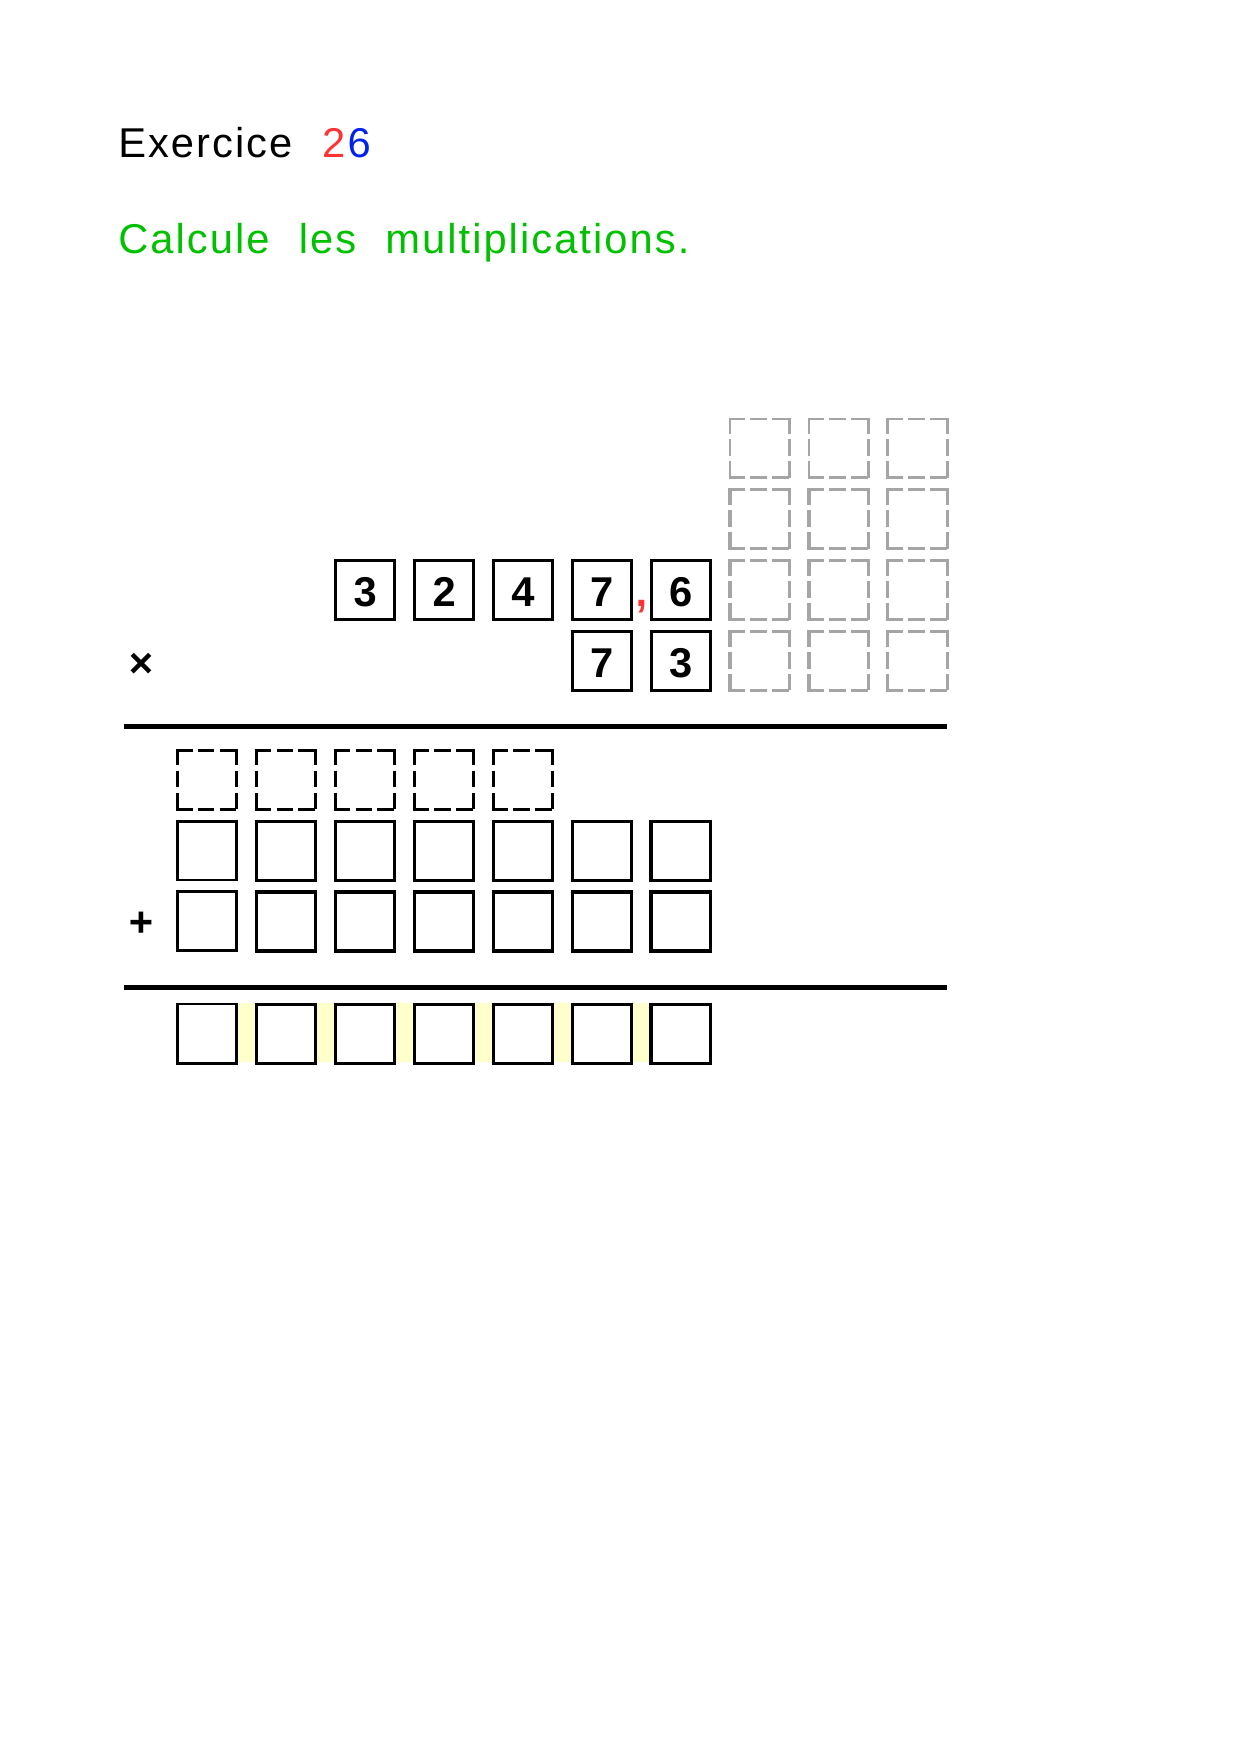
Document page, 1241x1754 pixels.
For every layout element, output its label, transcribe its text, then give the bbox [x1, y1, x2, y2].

table_cell [396, 820, 413, 878]
table_header [158, 406, 177, 417]
table_cell [238, 1003, 255, 1062]
table_cell [633, 630, 650, 689]
table_cell [730, 418, 789, 476]
table_cell [868, 820, 888, 878]
table_cell [236, 949, 256, 967]
table_cell [710, 418, 730, 476]
table_cell [809, 547, 868, 559]
table_cell [789, 890, 809, 949]
table_cell [809, 990, 868, 1002]
table_header [552, 406, 572, 417]
table_cell [414, 953, 473, 967]
table_cell [631, 729, 651, 737]
table_header [118, 406, 124, 417]
table_cell [651, 967, 710, 985]
table_cell [158, 890, 176, 949]
table_cell [789, 630, 809, 689]
table_cell [888, 707, 947, 724]
table_cell [947, 1003, 967, 1062]
table_cell [236, 879, 256, 890]
table_cell [124, 990, 157, 1002]
table_cell [473, 689, 493, 707]
table_cell [256, 707, 315, 724]
table_cell [475, 890, 492, 949]
table_cell [414, 990, 473, 1002]
table_cell [888, 618, 947, 630]
table_cell [868, 1062, 888, 1079]
table_cell [572, 729, 631, 737]
table_cell [236, 990, 256, 1002]
table_cell [124, 749, 157, 808]
table_cell [493, 547, 552, 559]
table_cell [177, 559, 236, 618]
table_cell [394, 618, 414, 630]
table_cell [710, 689, 730, 707]
table_cell [315, 689, 335, 707]
table_cell [710, 967, 730, 985]
table_cell [335, 967, 394, 985]
table_cell [118, 808, 124, 819]
table_cell [177, 881, 236, 890]
table_cell [394, 949, 414, 967]
table_cell [710, 707, 730, 724]
table_cell [710, 729, 730, 737]
table_cell [947, 985, 967, 1002]
table_cell [809, 689, 868, 707]
table_cell [631, 990, 651, 1002]
table_cell [473, 630, 493, 689]
table_cell [868, 630, 888, 689]
table_cell [177, 749, 236, 808]
table_cell [414, 1065, 473, 1079]
table_cell [317, 890, 334, 949]
table_cell [394, 488, 414, 547]
table_cell [238, 890, 255, 949]
table_cell [631, 418, 651, 476]
table_header [809, 406, 868, 417]
table_cell [868, 488, 888, 547]
table_cell [124, 547, 157, 559]
table_cell [809, 879, 868, 890]
table_cell [315, 729, 335, 737]
table_cell [177, 1065, 236, 1079]
table_cell [947, 737, 967, 749]
table_cell [118, 547, 124, 559]
table_cell [868, 729, 888, 737]
table_cell [730, 949, 789, 967]
table_cell [572, 707, 631, 724]
table_cell [335, 476, 394, 488]
table_cell [396, 890, 413, 949]
table_cell [177, 707, 236, 724]
table_cell [315, 879, 335, 890]
table_cell [868, 547, 888, 559]
table_cell × [124, 630, 157, 689]
table_cell [651, 621, 710, 630]
table_cell [572, 418, 631, 476]
table_cell 3 [337, 562, 393, 618]
table_cell [730, 1003, 789, 1062]
table_cell [414, 729, 473, 737]
table_cell [730, 820, 789, 878]
table_cell [315, 967, 335, 985]
table_cell [118, 618, 124, 630]
table_cell [493, 630, 552, 689]
table_header [631, 406, 651, 417]
table_cell [258, 894, 314, 949]
table_cell [335, 729, 394, 737]
table_cell [473, 618, 493, 630]
table_cell [868, 689, 888, 707]
table_cell [236, 630, 256, 689]
table_cell [256, 488, 315, 547]
table_cell [414, 630, 473, 689]
table_cell [947, 476, 967, 488]
table_cell [495, 894, 551, 949]
table_cell [493, 882, 552, 890]
table_cell [236, 689, 256, 707]
table_header [394, 406, 414, 417]
table_cell [335, 953, 394, 967]
table_cell [631, 967, 651, 985]
table_cell [888, 559, 947, 618]
table_cell [118, 1062, 124, 1079]
table_cell [118, 949, 124, 967]
table_cell [236, 1062, 256, 1079]
table_cell [572, 547, 631, 559]
table_cell [124, 729, 157, 737]
table_cell [158, 547, 177, 559]
table_cell [947, 488, 967, 547]
table_cell [789, 737, 809, 749]
table_cell [710, 808, 730, 819]
table_cell [416, 894, 472, 949]
table_cell [947, 808, 967, 819]
table_cell [868, 749, 888, 808]
table_cell [552, 488, 572, 547]
table_cell [572, 990, 631, 1002]
table_cell [631, 808, 651, 819]
table_cell [118, 1003, 124, 1062]
table_cell [572, 488, 631, 547]
table_cell [789, 990, 809, 1002]
table_cell [730, 749, 789, 808]
table_cell [493, 967, 552, 985]
table_cell [552, 967, 572, 985]
table_cell [475, 559, 492, 618]
table_cell [337, 823, 393, 878]
table_cell [493, 737, 552, 749]
table_cell [158, 729, 177, 737]
table_cell [631, 476, 651, 488]
table_cell [789, 820, 809, 878]
table_cell [710, 1062, 730, 1079]
table_cell [888, 967, 947, 985]
table_cell [473, 547, 493, 559]
table_cell [236, 737, 256, 749]
table_cell [712, 630, 730, 689]
table_cell [651, 418, 710, 476]
table_cell [651, 707, 710, 724]
table_cell [710, 488, 730, 547]
table_cell [789, 618, 809, 630]
table_header [967, 406, 1143, 1079]
table_cell [651, 953, 710, 967]
table_cell [394, 630, 414, 689]
table_cell [730, 990, 789, 1002]
table_cell [712, 820, 730, 878]
table_cell [651, 692, 710, 707]
table_cell [396, 559, 413, 618]
table_cell [337, 894, 393, 949]
table_cell [730, 689, 789, 707]
table_cell [158, 749, 177, 808]
table_cell [710, 879, 730, 890]
table_header [256, 406, 315, 417]
table_cell [947, 890, 967, 949]
table_cell [394, 1062, 414, 1079]
table_cell [493, 689, 552, 707]
table_cell [394, 476, 414, 488]
table_cell [238, 820, 255, 878]
table_cell [552, 547, 572, 559]
table_cell [493, 707, 552, 724]
table_cell [394, 967, 414, 985]
table_cell [552, 618, 572, 630]
table_cell [888, 820, 947, 878]
table_cell [177, 689, 236, 707]
table_cell [236, 707, 256, 724]
table_header [177, 406, 236, 417]
table_cell [572, 749, 631, 808]
table_cell [789, 808, 809, 819]
table_cell [572, 476, 631, 488]
table_cell [947, 820, 967, 878]
table_cell [888, 1062, 947, 1079]
table_cell [631, 547, 651, 559]
table_cell [236, 967, 256, 985]
table_cell [118, 879, 124, 890]
table_cell [730, 808, 789, 819]
table_cell [179, 823, 235, 878]
table_cell [710, 737, 730, 749]
table_cell [653, 823, 709, 878]
table_cell [473, 729, 493, 737]
table_cell [256, 559, 315, 618]
table_cell [414, 418, 473, 476]
table_cell [414, 882, 473, 890]
table_cell [888, 488, 947, 547]
table_cell [947, 724, 967, 737]
table_cell [473, 1062, 493, 1079]
table_cell [552, 689, 572, 707]
table_cell [868, 808, 888, 819]
table_cell [809, 737, 868, 749]
table_cell [394, 879, 414, 890]
table_cell [730, 630, 789, 689]
table_cell [730, 476, 789, 488]
table_cell [868, 949, 888, 967]
table_cell [256, 630, 315, 689]
table_cell [789, 418, 809, 476]
table_header [236, 406, 256, 417]
table_cell [315, 1062, 335, 1079]
table_cell [414, 707, 473, 724]
table_cell [888, 418, 947, 476]
table_cell [317, 820, 334, 878]
table_cell [256, 547, 315, 559]
table_cell [473, 476, 493, 488]
table_cell [947, 949, 967, 967]
table_cell [179, 893, 235, 949]
table_cell [730, 737, 789, 749]
table_cell [789, 729, 809, 737]
table_cell [554, 820, 571, 878]
table_cell [868, 418, 888, 476]
table_cell [414, 737, 473, 749]
table_cell [651, 808, 710, 819]
table_cell [118, 630, 124, 689]
table_cell [236, 488, 256, 547]
table_cell [809, 1062, 868, 1079]
table_cell [572, 953, 631, 967]
table_cell [868, 1003, 888, 1062]
table_cell [315, 630, 335, 689]
table_cell [888, 808, 947, 819]
table_cell [631, 879, 651, 890]
table_cell [124, 949, 157, 967]
table_header [473, 406, 493, 417]
table_cell [315, 808, 335, 819]
table_cell [552, 1062, 572, 1079]
table_cell [158, 1062, 177, 1079]
table_cell [236, 559, 256, 618]
table_cell [396, 1003, 413, 1062]
table_cell [414, 621, 473, 630]
table_cell [809, 559, 868, 618]
table_cell [710, 990, 730, 1002]
table_cell [947, 879, 967, 890]
table_cell [809, 820, 868, 878]
table_cell [258, 1006, 314, 1062]
table_cell [158, 476, 177, 488]
table_header [493, 406, 552, 417]
table_cell [789, 967, 809, 985]
table_cell [947, 630, 967, 689]
table_cell [493, 990, 552, 1002]
table_cell [118, 476, 124, 488]
table_cell [315, 559, 334, 618]
table_cell [631, 949, 651, 967]
table_cell [888, 476, 947, 488]
table_cell [315, 949, 335, 967]
table_cell [574, 894, 630, 949]
table_cell [868, 618, 888, 630]
table_cell [495, 823, 551, 878]
table_cell [236, 547, 256, 559]
table_cell [315, 707, 335, 724]
table_cell [118, 418, 124, 476]
table_cell [236, 476, 256, 488]
table_cell [394, 707, 414, 724]
table_cell [868, 990, 888, 1002]
table_cell [158, 737, 177, 749]
table_header [335, 406, 394, 417]
table_cell [335, 547, 394, 559]
table_cell [495, 1006, 551, 1062]
table_cell [256, 737, 315, 749]
table_header [710, 406, 730, 417]
table_cell [394, 729, 414, 737]
table_cell [947, 559, 967, 618]
table_cell [809, 890, 868, 949]
table_cell [789, 689, 809, 707]
table_cell [633, 1003, 649, 1062]
table_cell [124, 879, 157, 890]
table_cell 3 [653, 633, 709, 689]
table_cell [574, 823, 630, 878]
table_cell [124, 488, 157, 547]
table_cell [493, 1065, 552, 1079]
table_cell [888, 729, 947, 737]
table_cell [177, 990, 236, 1002]
table_cell [809, 749, 868, 808]
table_cell [730, 1062, 789, 1079]
table_cell [158, 808, 177, 819]
table_cell [335, 1065, 394, 1079]
table_cell [554, 1003, 571, 1062]
table_cell [710, 949, 730, 967]
table_header [868, 406, 888, 417]
table_cell [651, 729, 710, 737]
table_cell [730, 559, 789, 618]
table_cell [631, 749, 651, 808]
table_cell [493, 488, 552, 547]
table_cell [414, 689, 473, 707]
table_cell [256, 618, 315, 630]
table_cell [177, 618, 236, 630]
table_cell [416, 1006, 472, 1062]
table_cell [158, 707, 177, 724]
table_cell [730, 488, 789, 547]
table_cell [651, 749, 710, 808]
table_cell [631, 618, 651, 630]
table_cell [493, 808, 552, 819]
table_cell + [124, 890, 157, 949]
table_cell [473, 949, 493, 967]
table_cell [124, 618, 157, 630]
table_cell [416, 823, 472, 878]
table_cell [888, 1003, 947, 1062]
table_cell [158, 967, 177, 985]
table_cell [730, 729, 789, 737]
table_cell [124, 559, 157, 618]
table_cell [158, 990, 177, 1002]
table_cell 7 [574, 633, 630, 689]
table_cell [710, 749, 730, 808]
table_cell [315, 990, 335, 1002]
table_cell [572, 1065, 631, 1079]
table_cell [552, 749, 572, 808]
table_cell [124, 808, 157, 819]
table_cell [177, 967, 236, 985]
table_cell [947, 749, 967, 808]
table_cell [256, 418, 315, 476]
table_cell [888, 749, 947, 808]
table_cell [335, 808, 394, 819]
table_header [651, 406, 710, 417]
table_cell [335, 488, 394, 547]
table_header [730, 406, 789, 417]
table_cell [554, 890, 571, 949]
table_cell [158, 1003, 176, 1062]
table_cell [335, 621, 394, 630]
table_cell [947, 707, 967, 724]
table_cell [335, 689, 394, 707]
table_cell [888, 879, 947, 890]
table_cell [572, 692, 631, 707]
table_cell [118, 737, 124, 749]
table_cell [868, 707, 888, 724]
table_cell [631, 689, 651, 707]
table_cell [888, 890, 947, 949]
table_cell [118, 820, 124, 878]
text Calcule les multiplications. [118, 214, 1122, 262]
table_cell [177, 952, 236, 967]
table_cell [158, 559, 177, 618]
table_cell [868, 559, 888, 618]
table_cell [236, 729, 256, 737]
table_cell [554, 559, 571, 618]
table_cell [236, 808, 256, 819]
table_cell [947, 967, 967, 985]
table_cell [572, 737, 631, 749]
table_cell [256, 1065, 315, 1079]
table_cell [315, 618, 335, 630]
table_cell [651, 737, 710, 749]
table_cell [335, 737, 394, 749]
table_cell [730, 879, 789, 890]
table_cell [493, 476, 552, 488]
table_cell [335, 630, 394, 689]
table_cell [809, 967, 868, 985]
table_cell [947, 1062, 967, 1079]
table_cell [124, 820, 157, 878]
table_cell [888, 630, 947, 689]
table_header [414, 406, 473, 417]
table_cell [552, 990, 572, 1002]
table_cell [888, 949, 947, 967]
table_cell 2 [416, 562, 472, 618]
table_cell [394, 547, 414, 559]
table_cell [633, 820, 649, 878]
table_cell [158, 630, 177, 689]
table_cell [947, 618, 967, 630]
table_cell [394, 737, 414, 749]
table_cell [256, 882, 315, 890]
table_cell [118, 689, 124, 707]
table_cell [473, 749, 493, 808]
table_cell [572, 808, 631, 819]
table_cell [552, 418, 572, 476]
table_cell [394, 418, 414, 476]
table_cell [493, 729, 552, 737]
table_cell [809, 630, 868, 689]
table_cell [124, 418, 157, 476]
table_cell [710, 618, 730, 630]
table_cell [394, 808, 414, 819]
table_cell [256, 808, 315, 819]
table_cell [552, 707, 572, 724]
table_cell [789, 879, 809, 890]
table_header [572, 406, 631, 417]
table_cell [712, 1003, 730, 1062]
table_cell [552, 729, 572, 737]
table_cell [317, 1003, 334, 1062]
table_cell [730, 618, 789, 630]
table_cell [124, 689, 157, 707]
table_cell [868, 967, 888, 985]
table_cell [124, 1062, 157, 1079]
table_cell [118, 707, 124, 724]
table_cell [236, 618, 256, 630]
table_cell [651, 476, 710, 488]
table_cell [256, 476, 315, 488]
table_cell [888, 689, 947, 707]
table_cell [158, 689, 177, 707]
table_cell [315, 418, 335, 476]
table_cell [414, 749, 473, 808]
table_cell 6 [653, 562, 709, 618]
table_cell [414, 476, 473, 488]
table_cell [651, 488, 710, 547]
table_cell [653, 894, 709, 949]
table_cell [118, 985, 124, 1002]
table_cell [158, 879, 177, 890]
table_cell [789, 476, 809, 488]
table_cell [473, 488, 493, 547]
table_cell [179, 1005, 235, 1062]
table_cell [177, 418, 236, 476]
table_cell [335, 707, 394, 724]
table_cell [256, 967, 315, 985]
table_cell [710, 547, 730, 559]
table_cell [118, 890, 124, 949]
table_cell [572, 621, 631, 630]
table_cell [315, 737, 335, 749]
table_cell [712, 890, 730, 949]
table_cell [158, 418, 177, 476]
table_cell [789, 1003, 809, 1062]
table_cell [473, 967, 493, 985]
table_cell [473, 737, 493, 749]
table_cell [394, 990, 414, 1002]
table_cell [256, 729, 315, 737]
table_cell [177, 476, 236, 488]
table_cell [124, 476, 157, 488]
table_cell [177, 737, 236, 749]
table_cell [888, 737, 947, 749]
table_cell [631, 1062, 651, 1079]
table_cell [868, 890, 888, 949]
table_cell [572, 967, 631, 985]
table_cell [947, 547, 967, 559]
table_cell [789, 559, 809, 618]
table_cell [473, 418, 493, 476]
table_cell [574, 1006, 630, 1062]
table_cell [124, 707, 157, 724]
table_header [888, 406, 947, 417]
table_cell [712, 559, 730, 618]
table_cell [710, 476, 730, 488]
table_cell [633, 890, 649, 949]
table_cell [552, 808, 572, 819]
table_cell [414, 967, 473, 985]
table_cell [888, 990, 947, 1002]
table_cell [789, 707, 809, 724]
table_cell [414, 808, 473, 819]
table_cell [947, 689, 967, 707]
table_cell [552, 630, 571, 689]
table_cell [124, 1003, 157, 1062]
table_header [315, 406, 335, 417]
table_cell [789, 749, 809, 808]
table_cell [809, 418, 868, 476]
table_cell [124, 737, 157, 749]
table_cell [118, 967, 124, 985]
table_cell [315, 488, 335, 547]
table_cell [335, 418, 394, 476]
table_header [124, 406, 157, 417]
table_cell [158, 820, 176, 878]
table_cell [394, 749, 414, 808]
table_cell [730, 967, 789, 985]
table_cell [256, 749, 315, 808]
table_cell [552, 476, 572, 488]
table_cell [118, 724, 124, 737]
table_cell [651, 990, 710, 1002]
table_cell [118, 559, 124, 618]
table_cell [653, 1006, 709, 1062]
table_cell [809, 707, 868, 724]
table_cell [651, 882, 710, 890]
table_cell [888, 547, 947, 559]
table_cell [868, 476, 888, 488]
table_cell [315, 547, 335, 559]
table_cell [236, 418, 256, 476]
table_cell [651, 547, 710, 559]
table_cell [475, 1003, 492, 1062]
table_cell [947, 418, 967, 476]
table_cell [789, 547, 809, 559]
table_cell [868, 737, 888, 749]
table_cell [809, 949, 868, 967]
table_cell [118, 488, 124, 547]
table_cell [335, 749, 394, 808]
table_cell [337, 1006, 393, 1062]
table_cell [473, 808, 493, 819]
table_cell [730, 890, 789, 949]
table_cell [809, 488, 868, 547]
table_cell [631, 488, 651, 547]
table_cell [730, 547, 789, 559]
table_cell [118, 749, 124, 808]
table_cell 7 [574, 562, 630, 618]
table_cell [315, 749, 335, 808]
table_cell [552, 879, 572, 890]
table_cell [809, 729, 868, 737]
table_cell [631, 737, 651, 749]
table_cell [158, 618, 177, 630]
table_cell [335, 882, 394, 890]
table_cell [256, 689, 315, 707]
table_cell [809, 808, 868, 819]
table_cell [414, 547, 473, 559]
table_cell [177, 729, 236, 737]
table_cell [335, 990, 394, 1002]
table_cell 4 [495, 562, 551, 618]
table_cell [789, 1062, 809, 1079]
table_cell [473, 707, 493, 724]
table_cell [475, 820, 492, 878]
table_cell [258, 823, 314, 878]
table_cell [473, 990, 493, 1002]
table_cell [552, 949, 572, 967]
table_cell [158, 488, 177, 547]
table_cell [256, 990, 315, 1002]
table_cell [651, 1065, 710, 1079]
table_cell , [633, 559, 650, 618]
table_cell [177, 630, 236, 689]
table_cell [158, 949, 177, 967]
table_cell [809, 476, 868, 488]
table_cell [256, 953, 315, 967]
table_cell [789, 949, 809, 967]
table_cell [414, 488, 473, 547]
table_header [947, 406, 967, 417]
table_cell [473, 879, 493, 890]
table_cell [315, 476, 335, 488]
table_cell [868, 879, 888, 890]
table_cell [631, 707, 651, 724]
table_cell [789, 488, 809, 547]
table_cell [177, 547, 236, 559]
text Exercice 26 [118, 118, 1122, 166]
table_cell [493, 953, 552, 967]
table_cell [809, 618, 868, 630]
table_cell [572, 882, 631, 890]
table_cell [809, 1003, 868, 1062]
table_cell [730, 707, 789, 724]
table_cell [177, 808, 236, 819]
table_cell [493, 418, 552, 476]
table_header [789, 406, 809, 417]
table_cell [552, 737, 572, 749]
table_cell [236, 749, 256, 808]
table_cell [394, 689, 414, 707]
table_cell [177, 488, 236, 547]
table_cell [493, 621, 552, 630]
table_cell [124, 967, 157, 985]
table_cell [493, 749, 552, 808]
